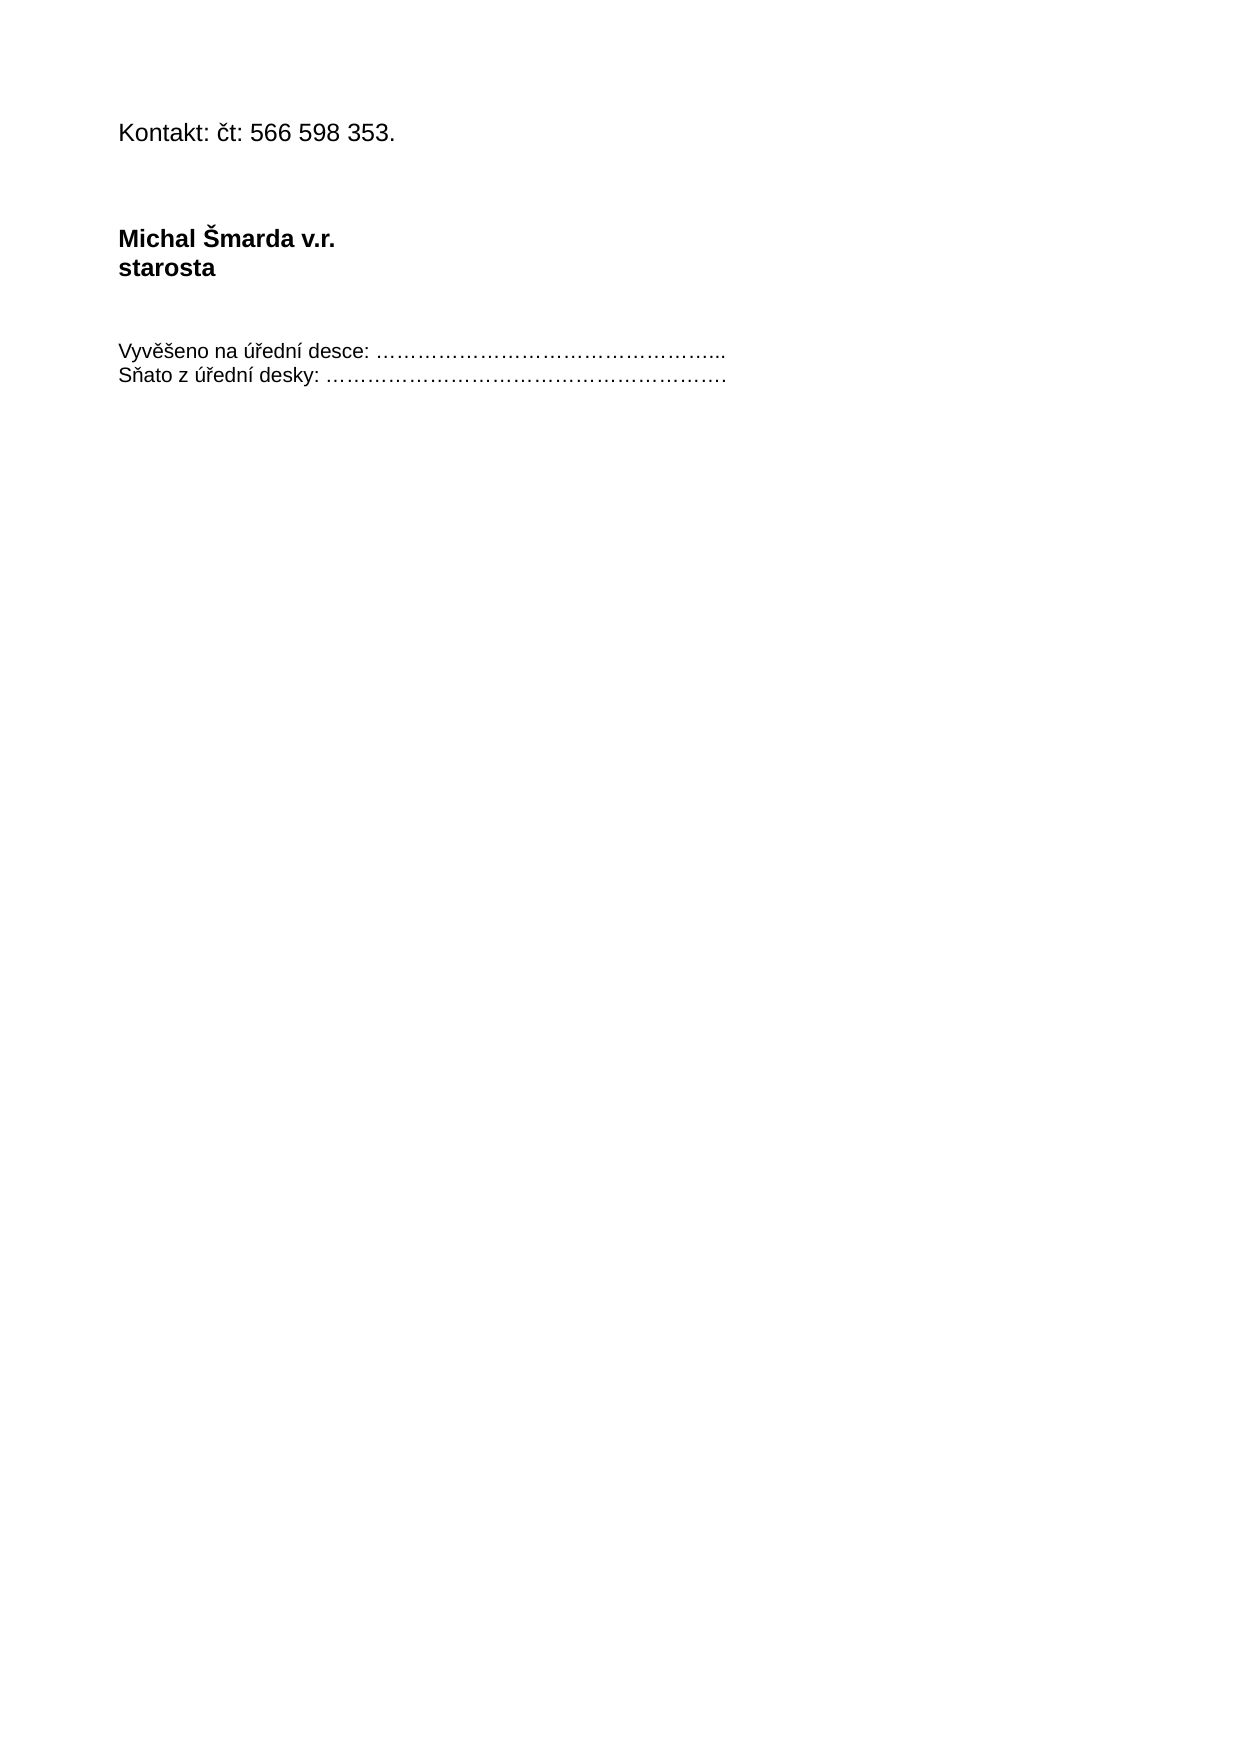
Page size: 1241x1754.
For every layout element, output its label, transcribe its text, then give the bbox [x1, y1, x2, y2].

text starosta [118, 252, 1122, 281]
text Sňato z úřední desky: …………………………………………………. [118, 363, 1122, 387]
text Kontakt: čt: 566 598 353. [118, 118, 1122, 147]
text Vyvěšeno na úřední desce: …………………………………………... [118, 339, 1122, 363]
text Michal Šmarda v.r. [118, 224, 1122, 252]
